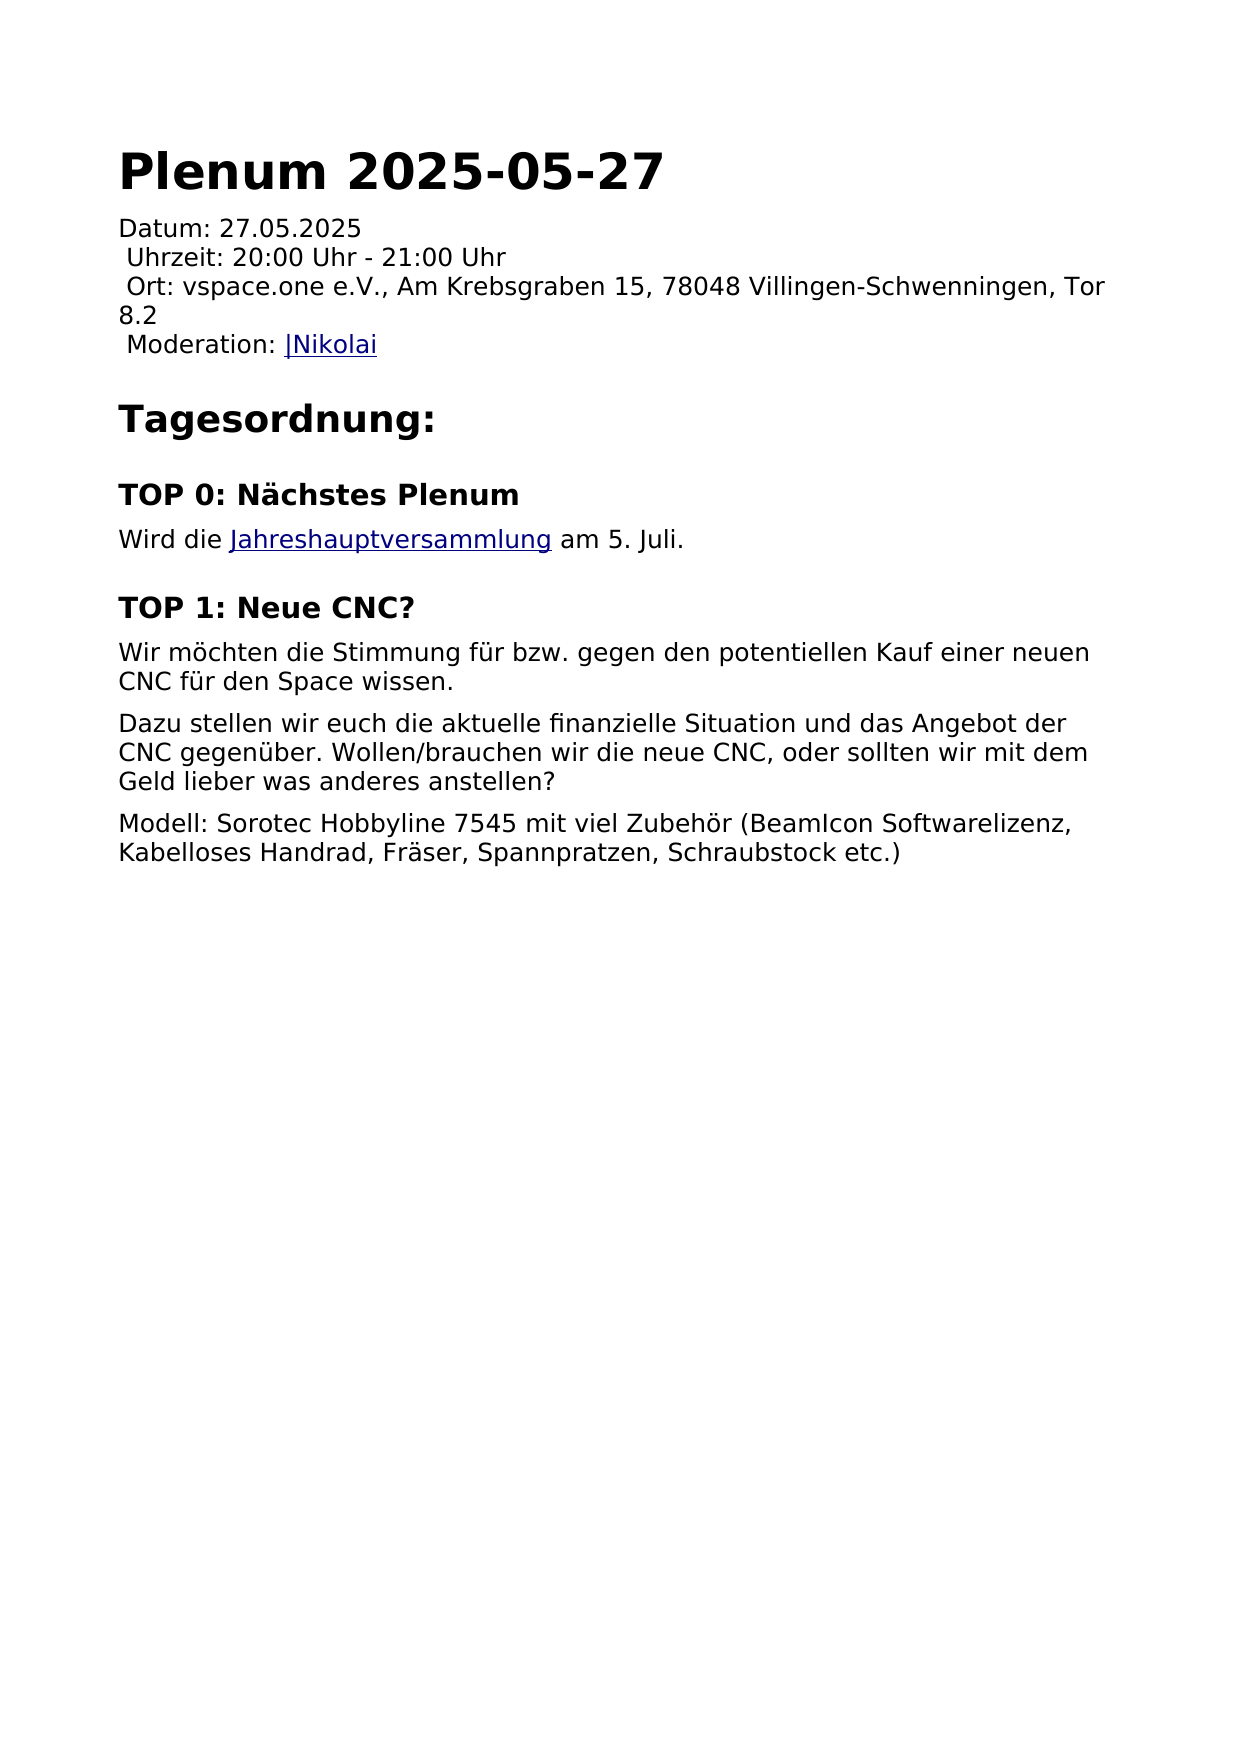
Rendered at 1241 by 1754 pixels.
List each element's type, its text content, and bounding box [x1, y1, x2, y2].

text Wir möchten die Stimmung für bzw. gegen den potentiellen Kauf einer neuen CNC für den Space wissen. [118, 638, 1122, 696]
subtitle Plenum 2025-05-27 [118, 143, 1122, 201]
subtitle TOP 1: Neue CNC? [118, 591, 1122, 625]
text Dazu stellen wir euch die aktuelle finanzielle Situation und das Angebot der CNC gegenüber. Wollen/brauchen wir die neue CNC, oder sollten wir mit dem Geld lieber was anderes anstellen? [118, 709, 1122, 796]
text Datum: 27.05.2025 Uhrzeit: 20:00 Uhr - 21:00 Uhr Ort: vspace.one e.V., Am Krebsgraben 15, 78048 Villingen-Schwenningen, Tor 8.2 Moderation: |Nikolai [118, 214, 1122, 360]
text Wird die Jahreshauptversammlung am 5. Juli. [118, 525, 1122, 554]
subtitle TOP 0: Nächstes Plenum [118, 478, 1122, 512]
subtitle Tagesordnung: [118, 397, 1122, 441]
text Modell: Sorotec Hobbyline 7545 mit viel Zubehör (BeamIcon Softwarelizenz, Kabelloses Handrad, Fräser, Spannpratzen, Schraubstock etc.) [118, 809, 1122, 867]
